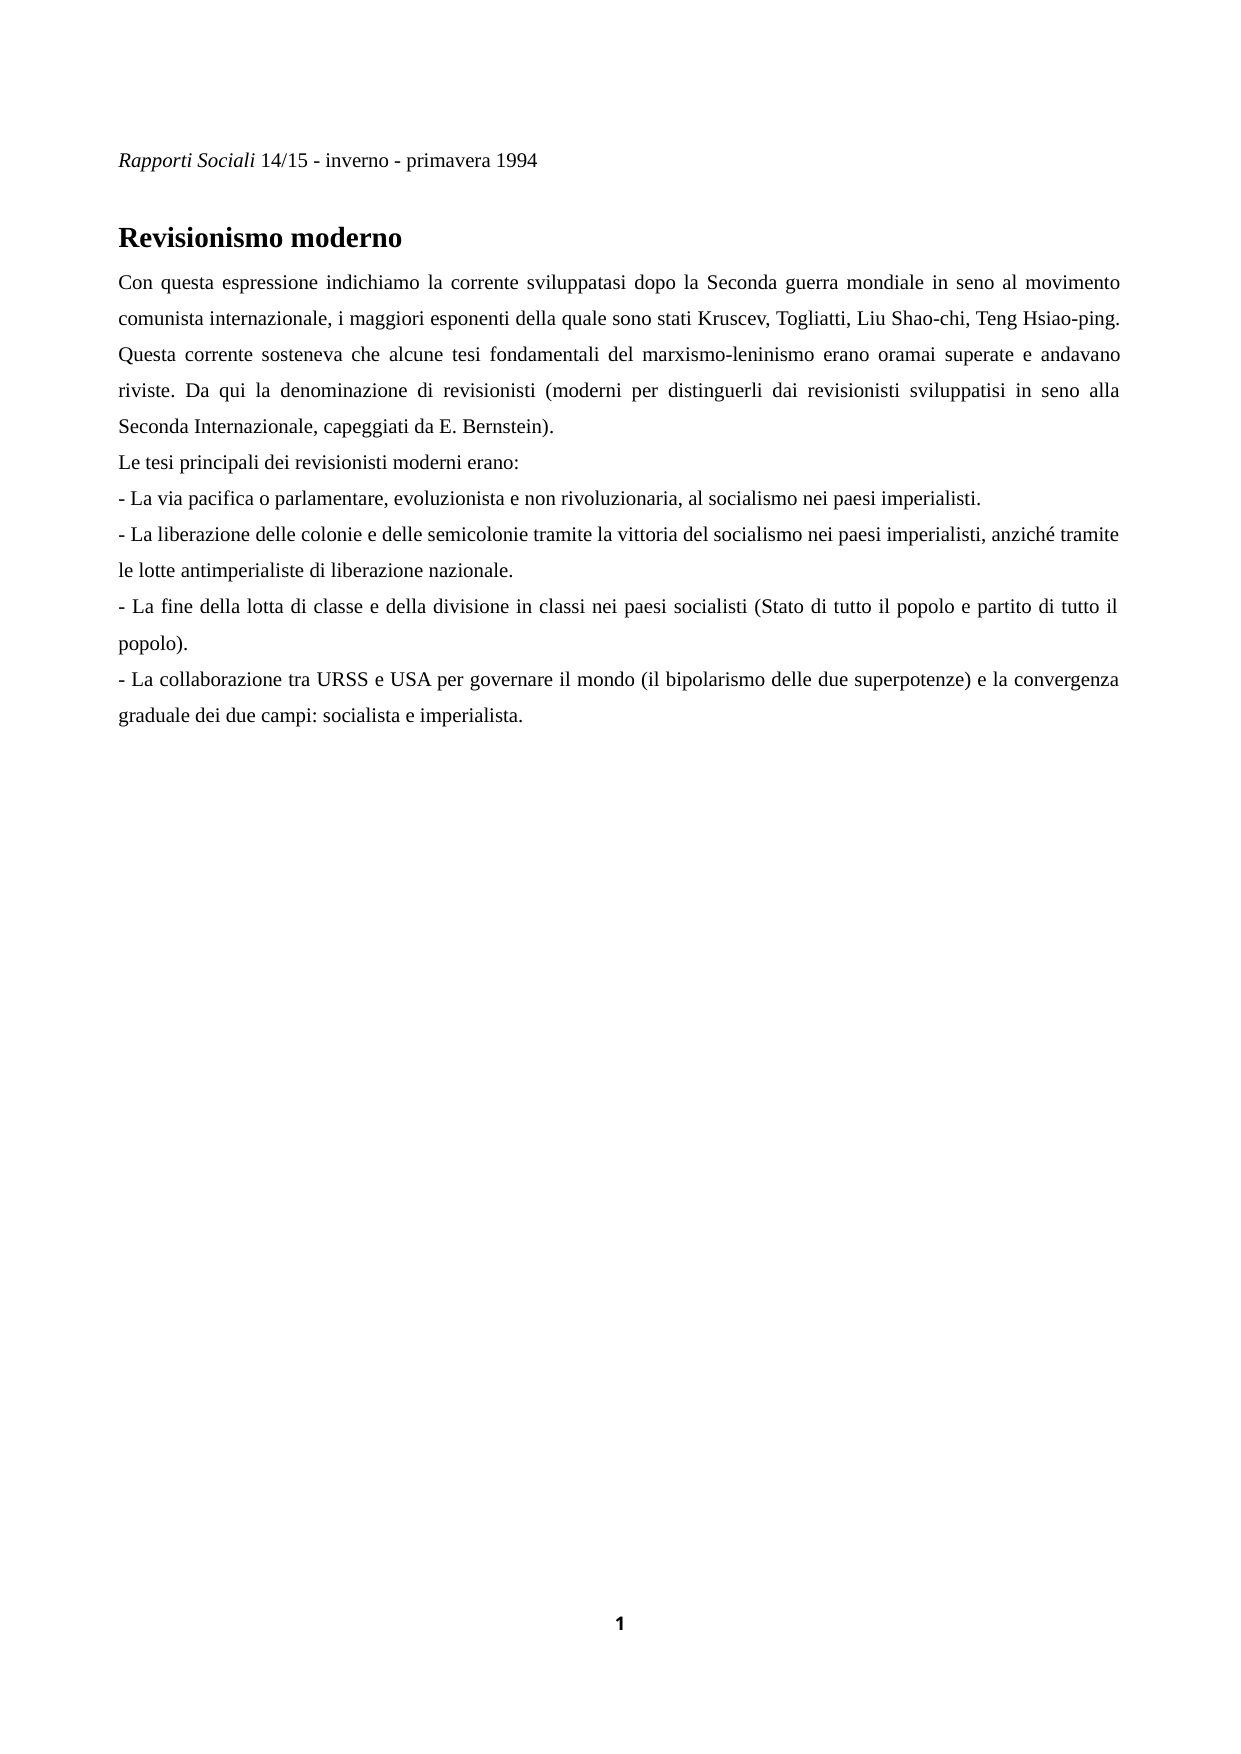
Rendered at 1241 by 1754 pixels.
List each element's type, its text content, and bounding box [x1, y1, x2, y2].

text Con questa espressione indichiamo la corrente sviluppatasi dopo la Seconda guerra mondiale in seno al movimento comunista internazionale, i maggiori esponenti della quale sono stati Kruscev, Togliatti, Liu Shao-chi, Teng Hsiao-ping. Questa corrente sosteneva che alcune tesi fondamentali del marxismo-leninismo erano oramai superate e andavano riviste. Da qui la denominazione di revisionisti (moderni per distinguerli dai revisionisti sviluppatisi in seno alla Seconda Internazionale, capeggiati da E. Bernstein). [118, 270, 1122, 438]
text - La liberazione delle colonie e delle semicolonie tramite la vittoria del socialismo nei paesi imperialisti, anziché tramite le lotte antimperialiste di liberazione nazionale. [118, 522, 1122, 582]
text Le tesi principali dei revisionisti moderni erano: [118, 450, 1122, 474]
text Rapporti Sociali 14/15 - inverno - primavera 1994 [118, 148, 1122, 172]
text - La collaborazione tra URSS e USA per governare il mondo (il bipolarismo delle due superpotenze) e la convergenza graduale dei due campi: socialista e imperialista. [118, 666, 1122, 727]
text - La via pacifica o parlamentare, evoluzionista e non rivoluzionaria, al socialismo nei paesi imperialisti. [118, 486, 1122, 510]
text Revisionismo moderno [118, 220, 1122, 253]
text - La fine della lotta di classe e della divisione in classi nei paesi socialisti (Stato di tutto il popolo e partito di tutto il popolo). [118, 594, 1122, 654]
